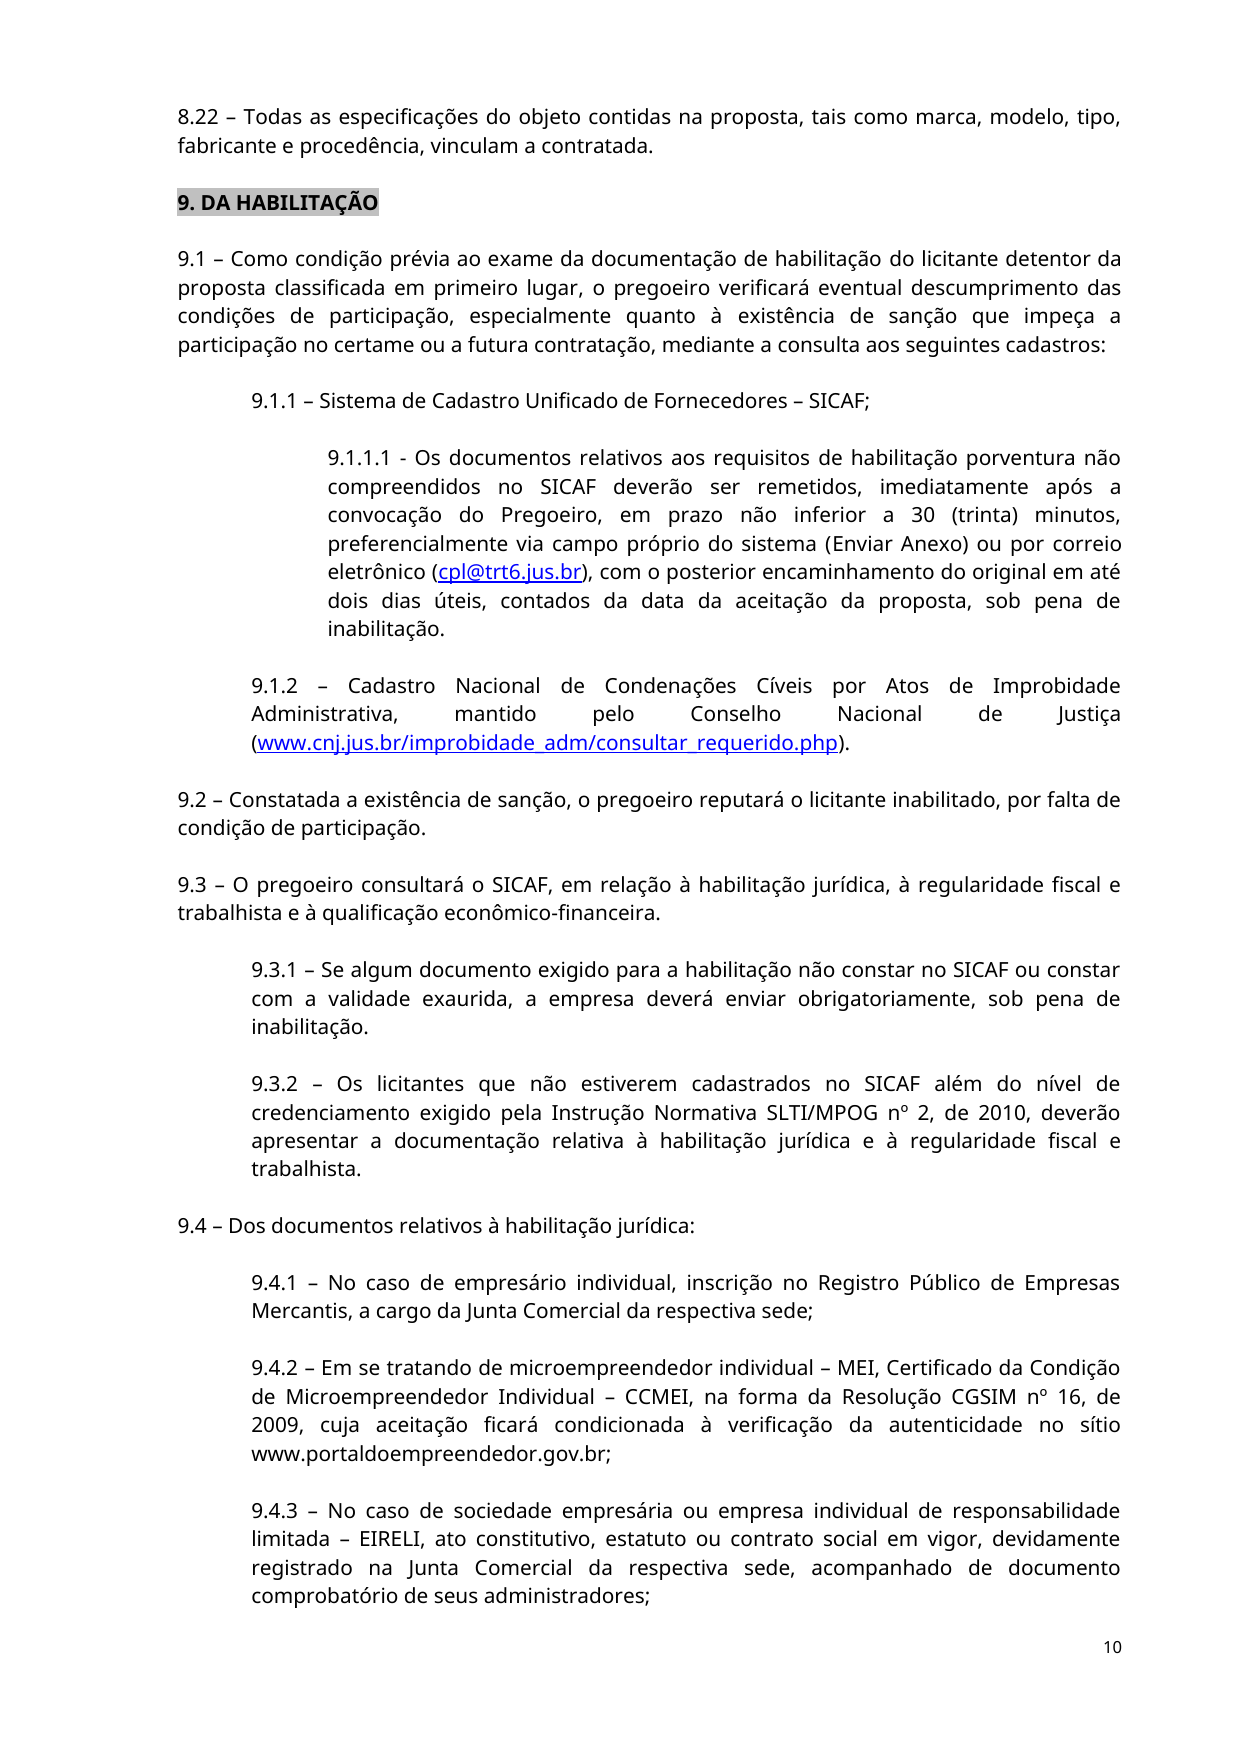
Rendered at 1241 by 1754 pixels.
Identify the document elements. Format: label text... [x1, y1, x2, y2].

list 9.2 – Constatada a existência de sanção, o pregoeiro reputará o licitante inabilitado, por falta de condição de participação. [177, 785, 1122, 842]
text 9.1.1.1 - Os documentos relativos aos requisitos de habilitação porventura não compreendidos no SICAF deverão ser remetidos, imediatamente após a convocação do Pregoeiro, em prazo não inferior a 30 (trinta) minutos, preferencialmente via campo próprio do sistema (Enviar Anexo) ou por correio eletrônico (cpl@trt6.jus.br), com o posterior encaminhamento do original em até dois dias úteis, contados da data da aceitação da proposta, sob pena de inabilitação. [327, 443, 1122, 643]
list 9.1.2 – Cadastro Nacional de Condenações Cíveis por Atos de Improbidade Administrativa, mantido pelo Conselho Nacional de Justiça (www.cnj.jus.br/improbidade_adm/consultar_requerido.php). [251, 671, 1122, 756]
list 9.4.3 – No caso de sociedade empresária ou empresa individual de responsabilidade limitada – EIRELI, ato constitutivo, estatuto ou contrato social em vigor, devidamente registrado na Junta Comercial da respectiva sede, acompanhado de documento comprobatório de seus administradores; [251, 1496, 1122, 1609]
list 9.1.1 – Sistema de Cadastro Unificado de Fornecedores – SICAF; [251, 387, 1122, 415]
text 9.3 – O pregoeiro consultará o SICAF, em relação à habilitação jurídica, à regularidade fiscal e trabalhista e à qualificação econômico-financeira. [177, 870, 1122, 927]
list 9.4.2 – Em se tratando de microempreendedor individual – MEI, Certificado da Condição de Microempreendedor Individual – CCMEI, na forma da Resolução CGSIM nº 16, de 2009, cuja aceitação ficará condicionada à verificação da autenticidade no sítio www.portaldoempreendedor.gov.br; [251, 1353, 1122, 1467]
text 8.22 – Todas as especificações do objeto contidas na proposta, tais como marca, modelo, tipo, fabricante e procedência, vinculam a contratada. [177, 102, 1122, 159]
text 9.4 – Dos documentos relativos à habilitação jurídica: [177, 1211, 1122, 1240]
list 9.3.2 – Os licitantes que não estiverem cadastrados no SICAF além do nível de credenciamento exigido pela Instrução Normativa SLTI/MPOG nº 2, de 2010, deverão apresentar a documentação relativa à habilitação jurídica e à regularidade fiscal e trabalhista. [251, 1069, 1122, 1183]
list 9.4.1 – No caso de empresário individual, inscrição no Registro Público de Empresas Mercantis, a cargo da Junta Comercial da respectiva sede; [251, 1268, 1122, 1325]
text 9. DA HABILITAÇÃO [177, 188, 1122, 216]
text 9.3.1 – Se algum documento exigido para a habilitação não constar no SICAF ou constar com a validade exaurida, a empresa deverá enviar obrigatoriamente, sob pena de inabilitação. [251, 955, 1122, 1041]
list 9.1 – Como condição prévia ao exame da documentação de habilitação do licitante detentor da proposta classificada em primeiro lugar, o pregoeiro verificará eventual descumprimento das condições de participação, especialmente quanto à existência de sanção que impeça a participação no certame ou a futura contratação, mediante a consulta aos seguintes cadastros: [177, 244, 1122, 358]
